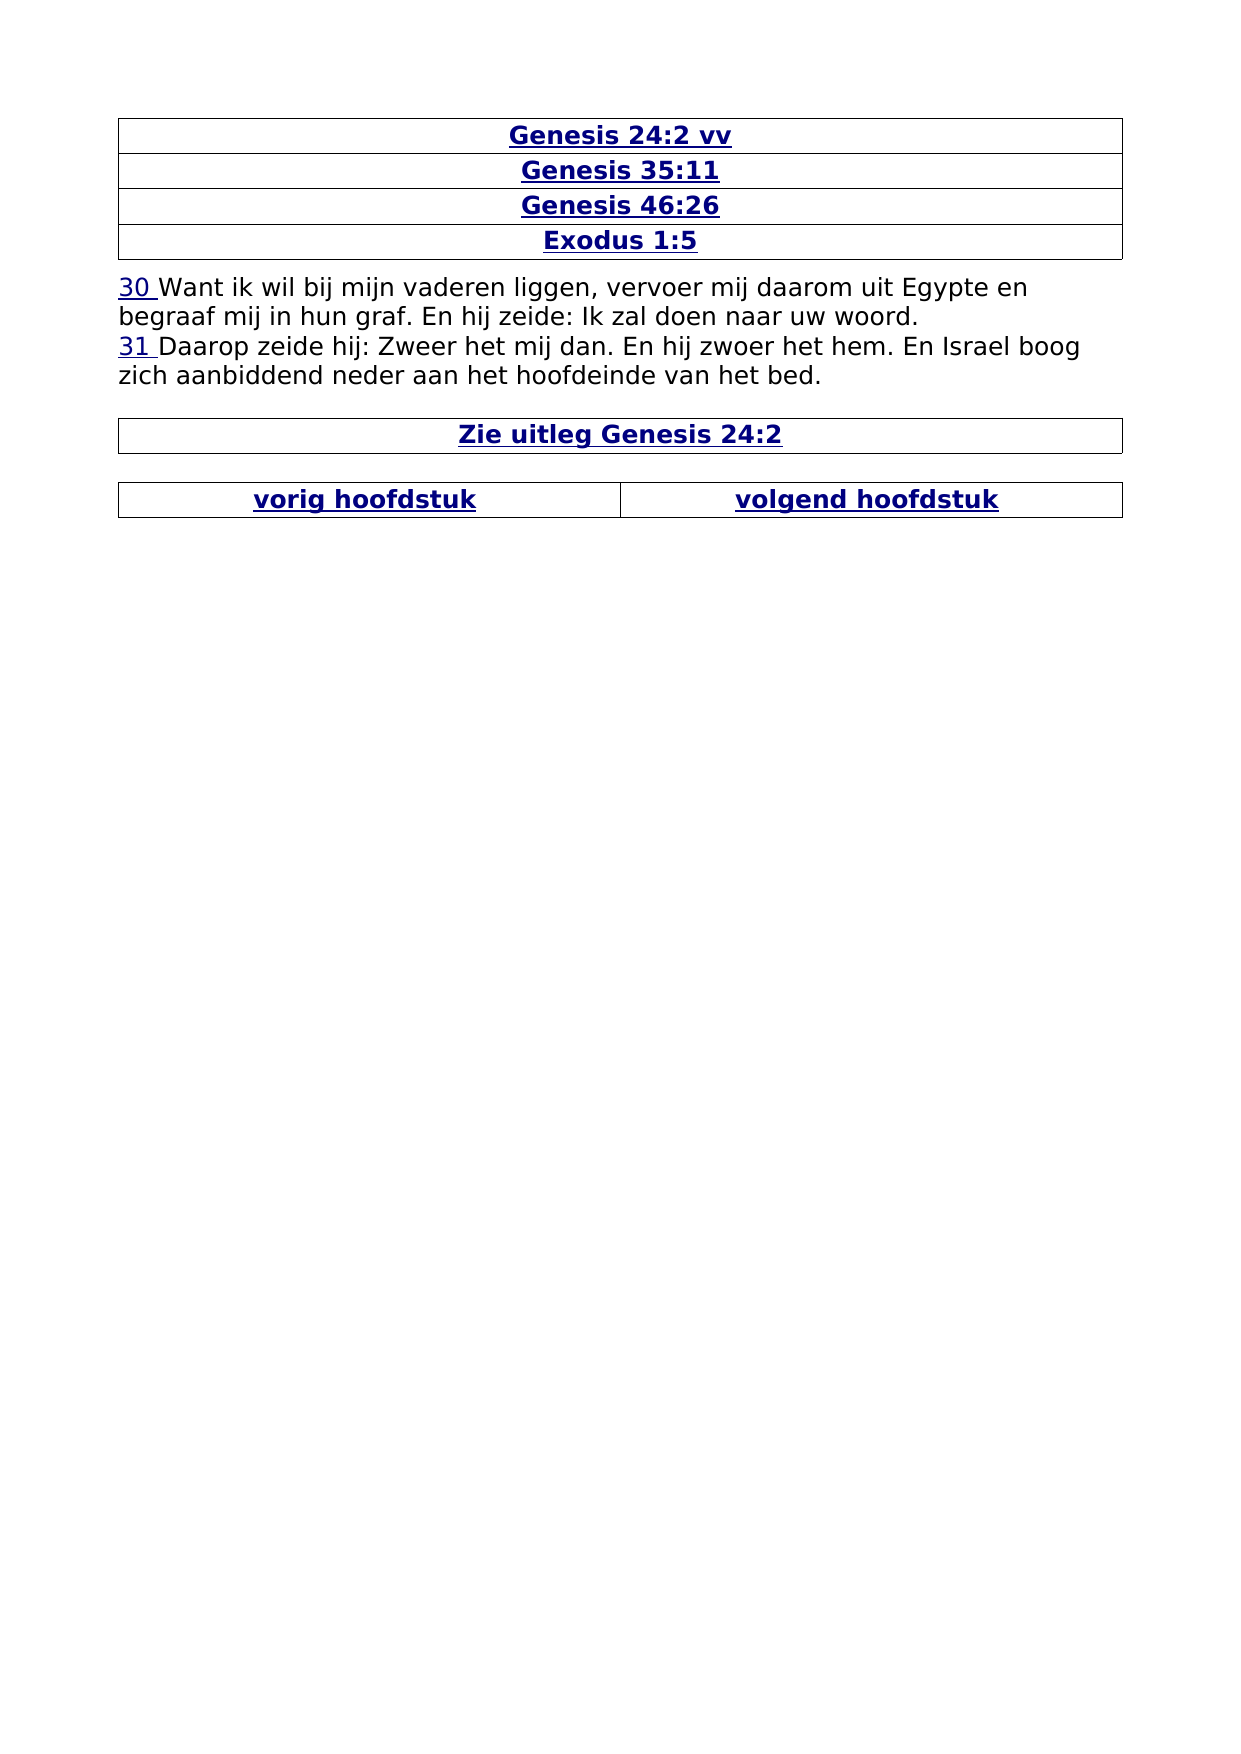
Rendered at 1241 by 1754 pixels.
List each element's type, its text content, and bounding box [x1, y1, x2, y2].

table_cell Genesis 35:11 [119, 154, 1122, 188]
table_cell Genesis 46:26 [119, 189, 1122, 223]
table_header vorig hoofdstuk [119, 483, 620, 517]
table_header volgend hoofdstuk [621, 483, 1122, 517]
table_cell Genesis 24:2 vv [119, 119, 1122, 153]
table_cell Exodus 1:5 [119, 225, 1122, 258]
text 30 Want ik wil bij mijn vaderen liggen, vervoer mij daarom uit Egypte en begraaf mij in hun graf. En hij zeide: Ik zal doen naar uw woord. 31 Daarop zeide hij: Zweer het mij dan. En hij zwoer het hem. En Israel boog zich aanbiddend neder aan het hoofdeinde van het bed. [118, 273, 1122, 390]
table_header Zie uitleg Genesis 24:2 [119, 419, 1122, 452]
